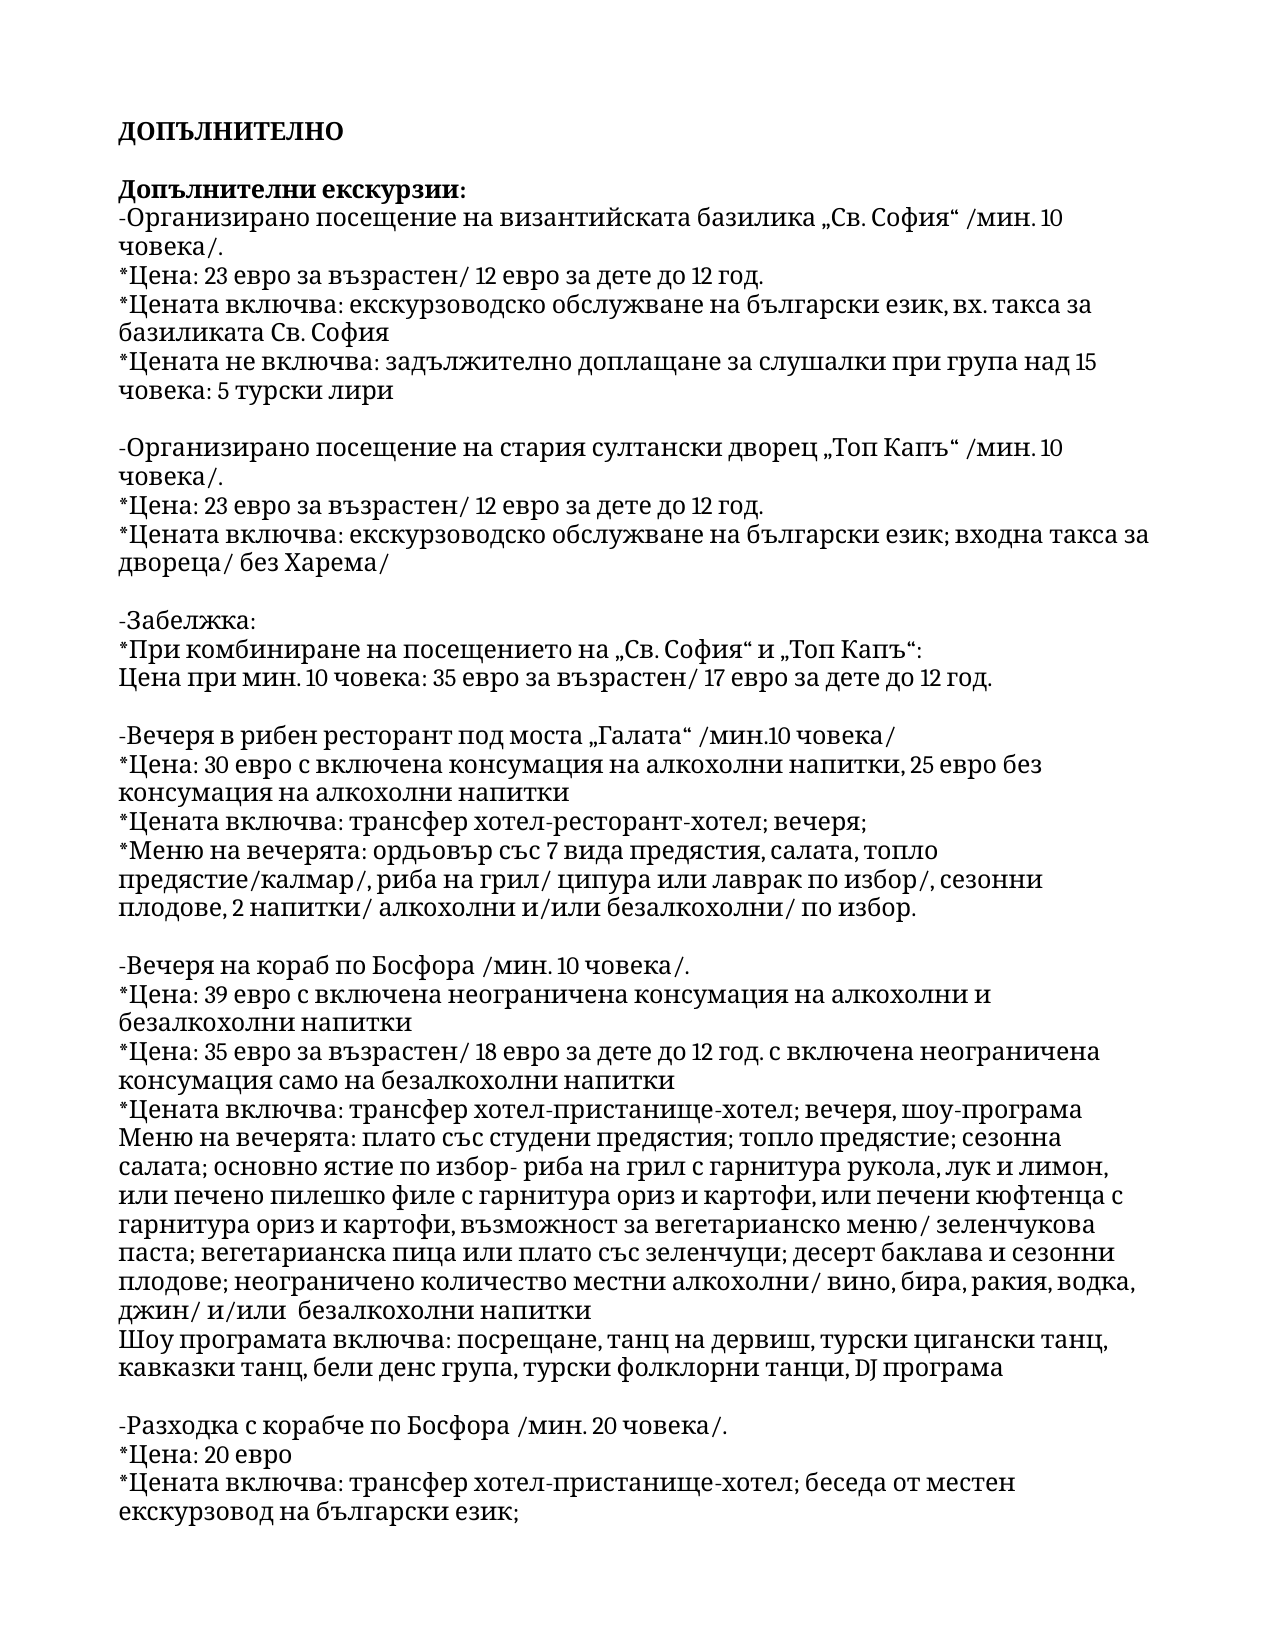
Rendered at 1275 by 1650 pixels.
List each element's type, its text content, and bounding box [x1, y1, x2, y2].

text Допълнителни екскурзии: [118, 176, 1157, 204]
text ДОПЪЛНИТЕЛНО [118, 118, 1157, 147]
text -Организирано посещение на византийската базилика „Св. София“ /мин. 10 човека/. *Цена: 23 евро за възрастен/ 12 евро за дете до 12 год. *Цената включва: екскурзоводско обслужване на български език, вх. такса за базиликата Св. София *Цената не включва: задължително доплащане за слушалки при група над 15 човека: 5 турски лири -Организирано посещение на стария султански дворец „Топ Капъ“ /мин. 10 човека/. *Цена: 23 евро за възрастен/ 12 евро за дете до 12 год. *Цената включва: екскурзоводско обслужване на български език; входна такса за двореца/ без Харема/ -Забелжка: *При комбиниране на посещението на „Св. София“ и „Топ Капъ“: Цена при мин. 10 човека: 35 евро за възрастен/ 17 евро за дете до 12 год. -Вечеря в рибен ресторант под моста „Галата“ /мин.10 човека/ *Цена: 30 евро с включена консумация на алкохолни напитки, 25 евро без консумация на алкохолни напитки *Цената включва: трансфер хотел-ресторант-хотел; вечеря; *Меню на вечерята: ордьовър със 7 вида предястия, салата, топло предястие/калмар/, риба на грил/ ципура или лаврак по избор/, сезонни плодове, 2 напитки/ алкохолни и/или безалкохолни/ по избор. -Вечеря на кораб по Босфора /мин. 10 човека/. *Цена: 39 евро с включена неограничена консумация на алкохолни и безалкохолни напитки *Цена: 35 евро за възрастен/ 18 евро за дете до 12 год. с включена неограничена консумация само на безалкохолни напитки *Цената включва: трансфер хотел-пристанище-хотел; вечеря, шоу-програма Меню на вечерята: плато със студени предястия; топло предястие; сезонна салата; основно ястие по избор- риба на грил с гарнитура рукола, лук и лимон, или печено пилешко филе с гарнитура ориз и картофи, или печени кюфтенца с гарнитура ориз и картофи, възможност за вегетарианско меню/ зеленчукова паста; вегетарианска пица или плато със зеленчуци; десерт баклава и сезонни плодове; неограничено количество местни алкохолни/ вино, бира, ракия, водка, джин/ и/или безалкохолни напитки Шоу програмата включва: посрещане, танц на дервиш, турски цигански танц, кавказки танц, бели денс група, турски фолклорни танци, DJ програма -Разходка с корабче по Босфора /мин. 20 човека/. *Цена: 20 евро *Цената включва: трансфер хотел-пристанище-хотел; беседа от местен екскурзовод на български език; [118, 204, 1157, 1527]
